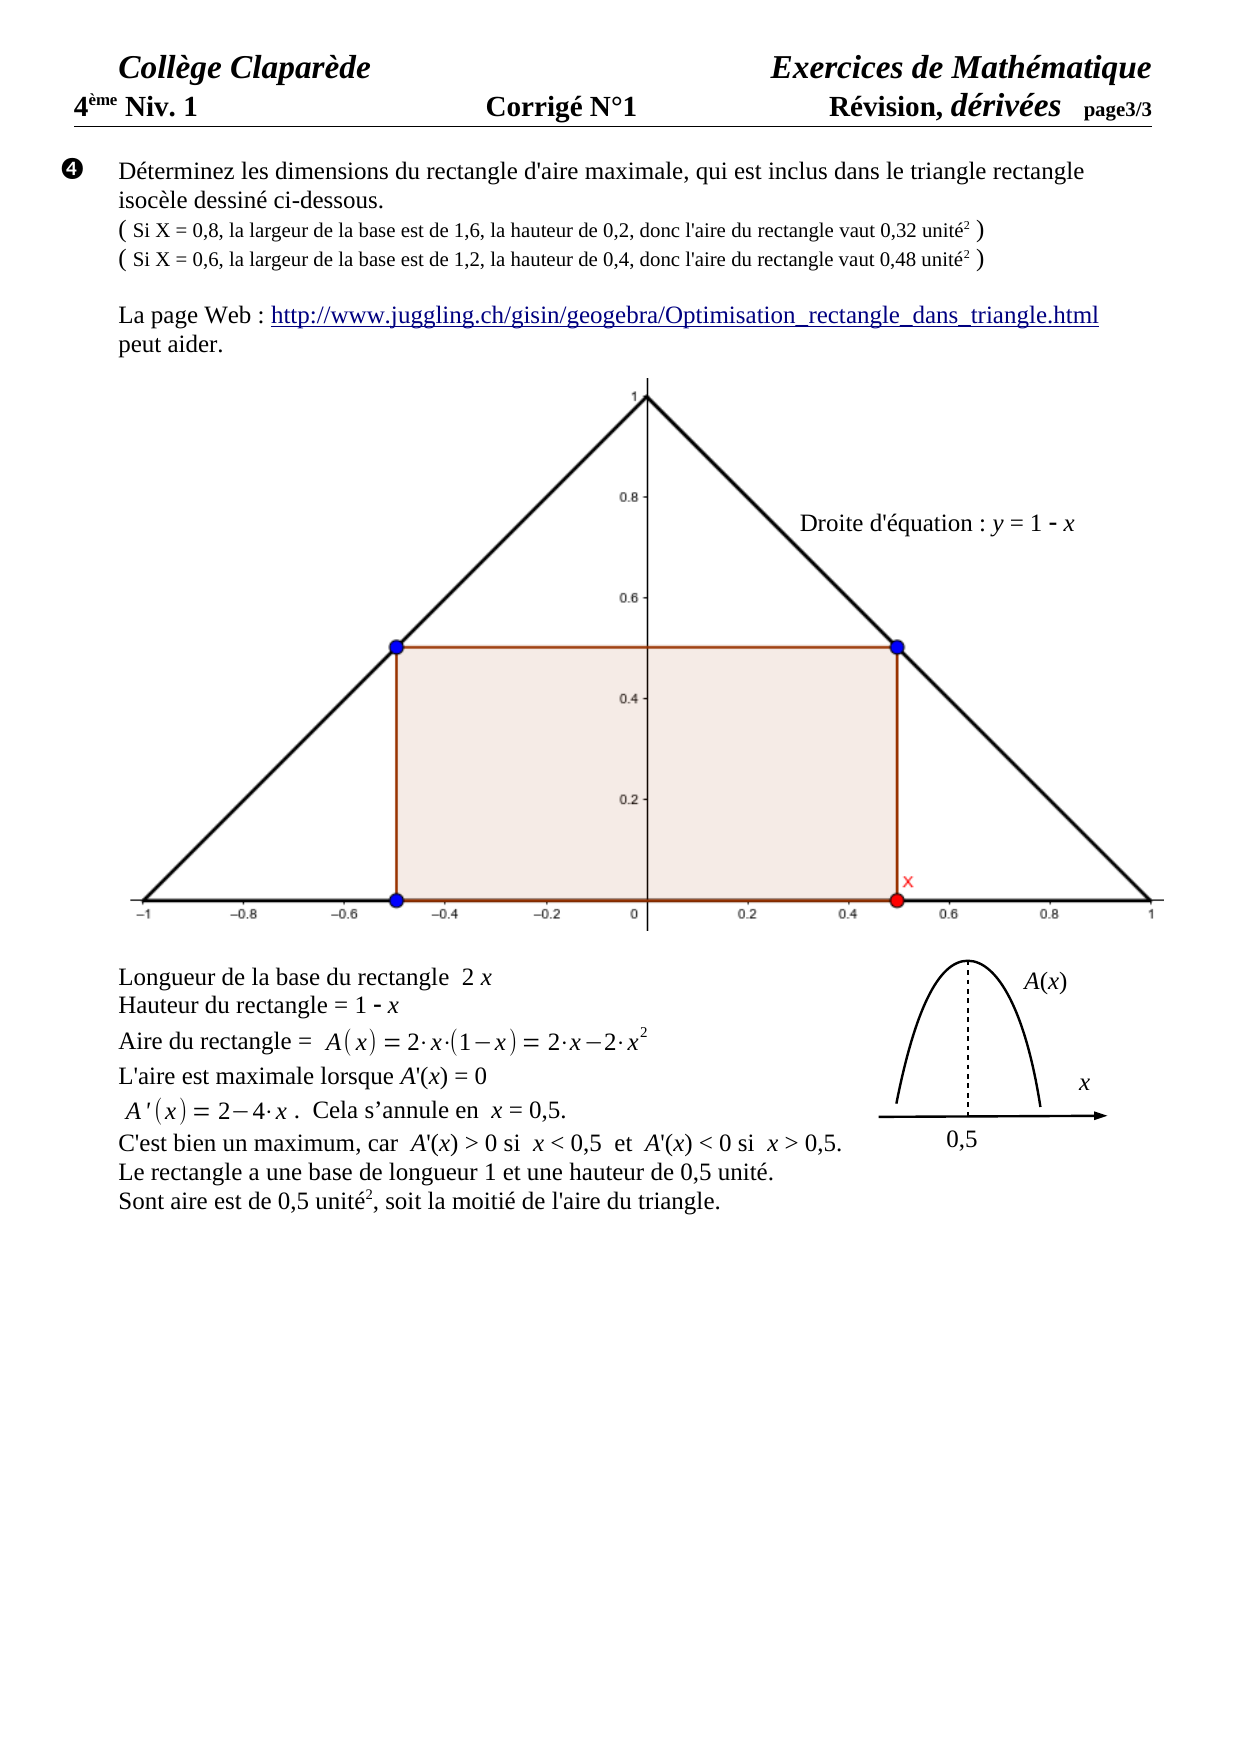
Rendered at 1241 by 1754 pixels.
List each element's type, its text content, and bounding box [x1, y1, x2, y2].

picture [130, 378, 1164, 931]
text Aire du rectangle = [118, 1019, 917, 1061]
text Longueur de la base du rectangle 2 x [118, 962, 954, 991]
text C'est bien un maximum, car A'(x) > 0 si x < 0,5 et A'(x) < 0 si x > 0,5. [118, 1128, 1152, 1157]
text Longueur de la base du rectangle 2 x [982, 962, 1152, 991]
text Longueur de la base du rectangle 2 x [934, 963, 1003, 991]
text L'aire est maximale lorsque A'(x) = 0 [118, 1061, 904, 1090]
text Le rectangle a une base de longueur 1 et une hauteur de 0,5 unité. [118, 1157, 1152, 1186]
text Hauteur du rectangle = 1 - x [118, 991, 929, 1019]
text ➍ Déterminez les dimensions du rectangle d'aire maximale, qui est inclus dans le triangle rectangle isocèle dessiné ci-dessous. [59, 156, 1152, 214]
text . Cela s’annule en x = 0,5. [118, 1090, 1152, 1128]
text [1008, 991, 1152, 1019]
text [1021, 1019, 1152, 1061]
text ( Si X = 0,8, la largeur de la base est de 1,6, la hauteur de 0,2, donc l'aire du rectangle vaut 0,32 unité2 ) [118, 214, 1152, 243]
text L'aire est maximale lorsque A'(x) = 0 [1034, 1061, 1152, 1090]
text ( Si X = 0,6, la largeur de la base est de 1,2, la hauteur de 0,4, donc l'aire du rectangle vaut 0,48 unité2 ) [118, 243, 1152, 272]
text [908, 1019, 1030, 1061]
text L'aire est maximale lorsque A'(x) = 0 [901, 1061, 1036, 1090]
text La page Web : http://www.juggling.ch/gisin/geogebra/Optimisation_rectangle_dans_triangle.html peut aider. [118, 301, 1152, 358]
text [921, 991, 1017, 1019]
text Sont aire est de 0,5 unité2, soit la moitié de l'aire du triangle. [118, 1186, 1152, 1215]
